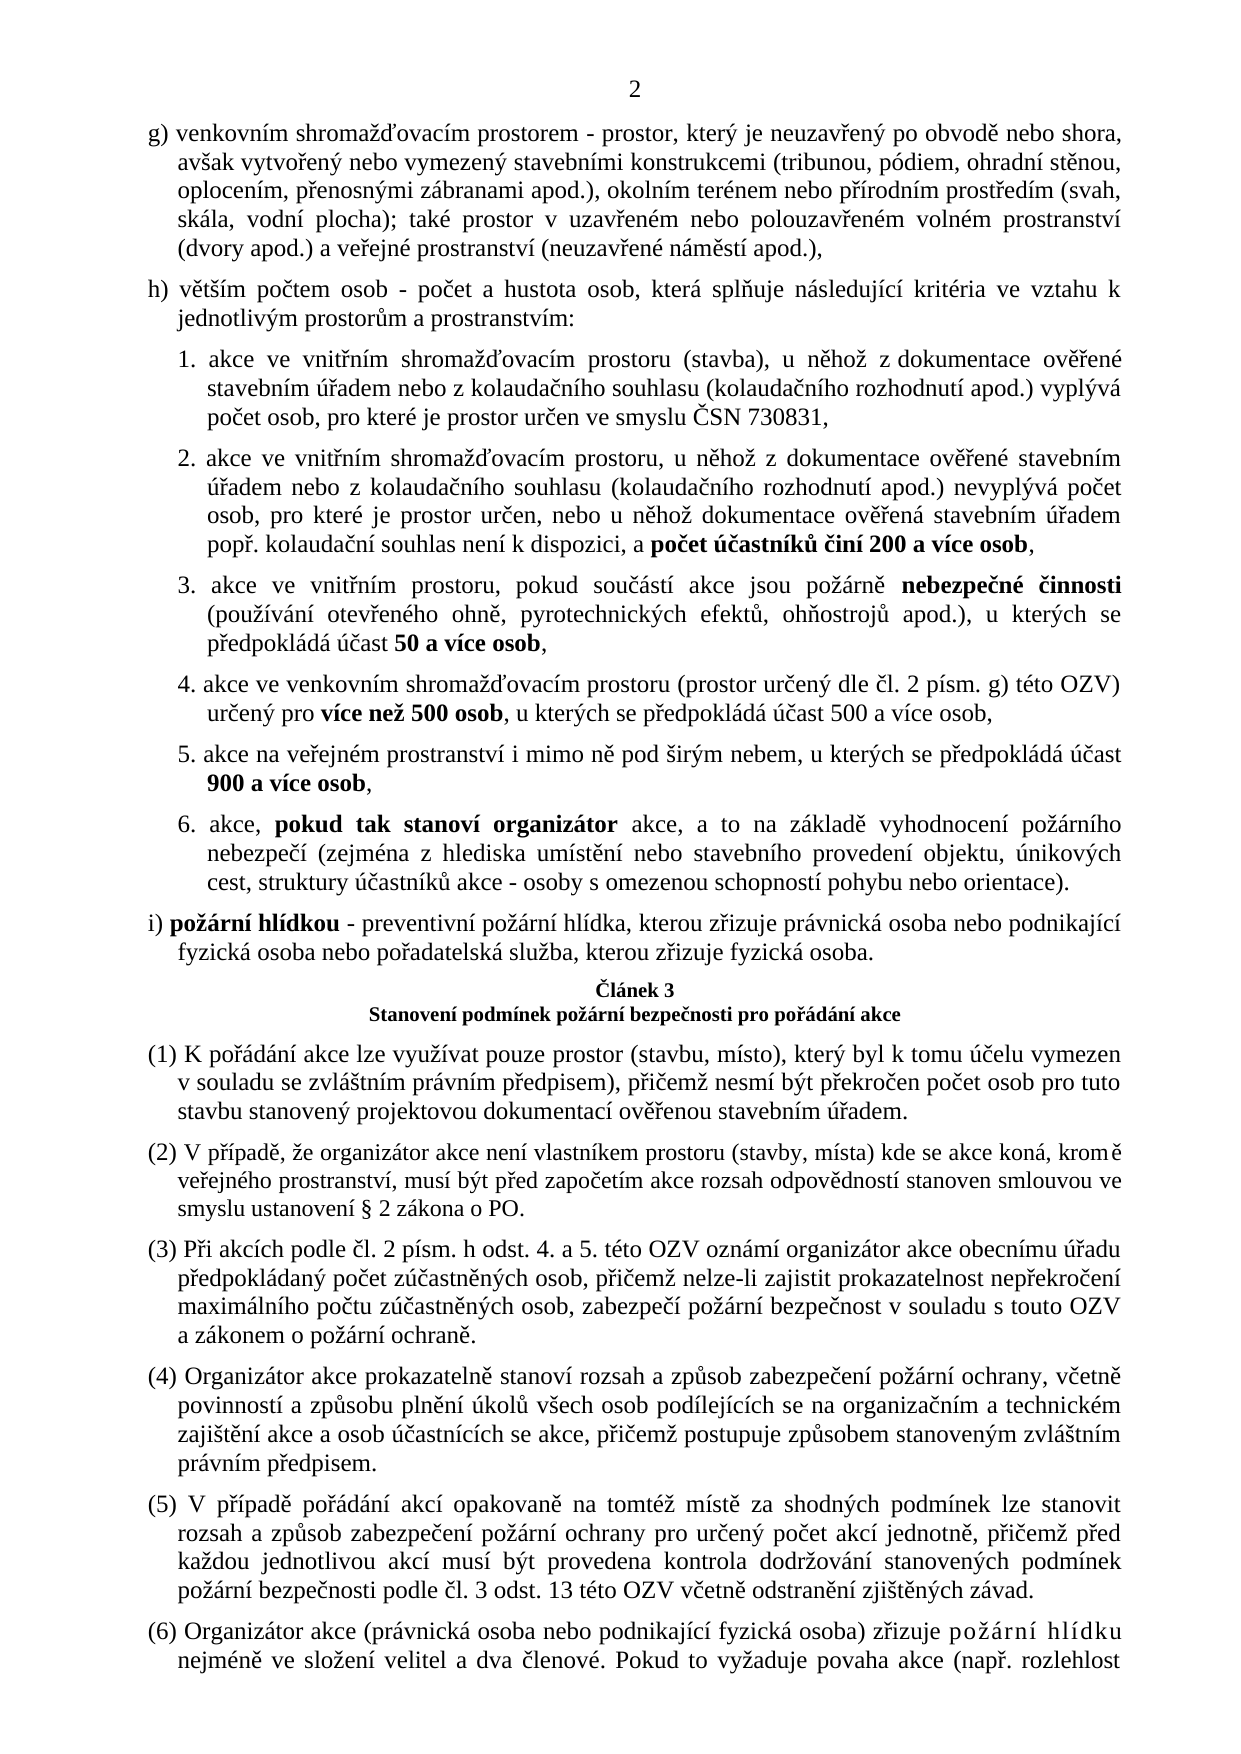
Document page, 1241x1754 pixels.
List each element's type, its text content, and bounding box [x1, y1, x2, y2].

text 4. akce ve venkovním shromažďovacím prostoru (prostor určený dle čl. 2 písm. g) této OZV) určený pro více než 500 osob, u kterých se předpokládá účast 500 a více osob, [177, 669, 1122, 727]
text 6. akce, pokud tak stanoví organizátor akce, a to na základě vyhodnocení požárního nebezpečí (zejména z hlediska umístění nebo stavebního provedení objektu, únikových cest, struktury účastníků akce - osoby s omezenou schopností pohybu nebo orientace). [177, 809, 1122, 896]
text (4) Organizátor akce prokazatelně stanoví rozsah a způsob zabezpečení požární ochrany, včetně povinností a způsobu plnění úkolů všech osob podílejících se na organizačním a technickém zajištění akce a osob účastnících se akce, přičemž postupuje způsobem stanoveným zvláštním právním předpisem. [148, 1361, 1122, 1476]
text Stanovení podmínek požární bezpečnosti pro pořádání akce [148, 1002, 1122, 1026]
text g) venkovním shromažďovacím prostorem - prostor, který je neuzavřený po obvodě nebo shora, avšak vytvořený nebo vymezený stavebními konstrukcemi (tribunou, pódiem, ohradní stěnou, oplocením, přenosnými zábranami apod.), okolním terénem nebo přírodním prostředím (svah, skála, vodní plocha); také prostor v uzavřeném nebo polouzavřeném volném prostranství (dvory apod.) a veřejné prostranství (neuzavřené náměstí apod.), [148, 118, 1122, 262]
text 5. akce na veřejném prostranství i mimo ně pod širým nebem, u kterých se předpokládá účast 900 a více osob, [177, 739, 1122, 797]
text (6) Organizátor akce (právnická osoba nebo podnikající fyzická osoba) zřizuje požární hlídku nejméně ve složení velitel a dva členové. Pokud to vyžaduje povaha akce (např. rozlehlost [148, 1616, 1122, 1674]
text (1) K pořádání akce lze využívat pouze prostor (stavbu, místo), který byl k tomu účelu vymezen v souladu se zvláštním právním předpisem), přičemž nesmí být překročen počet osob pro tuto stavbu stanovený projektovou dokumentací ověřenou stavebním úřadem. [148, 1039, 1122, 1125]
text i) požární hlídkou - preventivní požární hlídka, kterou zřizuje právnická osoba nebo podnikající fyzická osoba nebo pořadatelská služba, kterou zřizuje fyzická osoba. [148, 908, 1122, 966]
text 2. akce ve vnitřním shromažďovacím prostoru, u něhož z dokumentace ověřené stavebním úřadem nebo z kolaudačního souhlasu (kolaudačního rozhodnutí apod.) nevyplývá počet osob, pro které je prostor určen, nebo u něhož dokumentace ověřená stavebním úřadem popř. kolaudační souhlas není k dispozici, a počet účastníků činí 200 a více osob, [177, 443, 1122, 558]
text 1. akce ve vnitřním shromažďovacím prostoru (stavba), u něhož z dokumentace ověřené stavebním úřadem nebo z kolaudačního souhlasu (kolaudačního rozhodnutí apod.) vyplývá počet osob, pro které je prostor určen ve smyslu ČSN 730831, [177, 344, 1122, 431]
text 3. akce ve vnitřním prostoru, pokud součástí akce jsou požárně nebezpečné činnosti (používání otevřeného ohně, pyrotechnických efektů, ohňostrojů apod.), u kterých se předpokládá účast 50 a více osob, [177, 571, 1122, 657]
text (3) Při akcích podle čl. 2 písm. h odst. 4. a 5. této OZV oznámí organizátor akce obecnímu úřadu předpokládaný počet zúčastněných osob, přičemž nelze-li zajistit prokazatelnost nepřekročení maximálního počtu zúčastněných osob, zabezpečí požární bezpečnost v souladu s touto OZV a zákonem o požární ochraně. [148, 1234, 1122, 1349]
text (2) V případě, že organizátor akce není vlastníkem prostoru (stavby, místa) kde se akce koná, kromě veřejného prostranství, musí být před započetím akce rozsah odpovědností stanoven smlouvou ve smyslu ustanovení § 2 zákona o PO. [148, 1137, 1122, 1221]
text (5) V případě pořádání akcí opakovaně na tomtéž místě za shodných podmínek lze stanovit rozsah a způsob zabezpečení požární ochrany pro určený počet akcí jednotně, přičemž před každou jednotlivou akcí musí být provedena kontrola dodržování stanovených podmínek požární bezpečnosti podle čl. 3 odst. 13 této OZV včetně odstranění zjištěných závad. [148, 1489, 1122, 1604]
text Článek 3 [148, 978, 1122, 1002]
text h) větším počtem osob - počet a hustota osob, která splňuje následující kritéria ve vztahu k jednotlivým prostorům a prostranstvím: [148, 274, 1122, 332]
